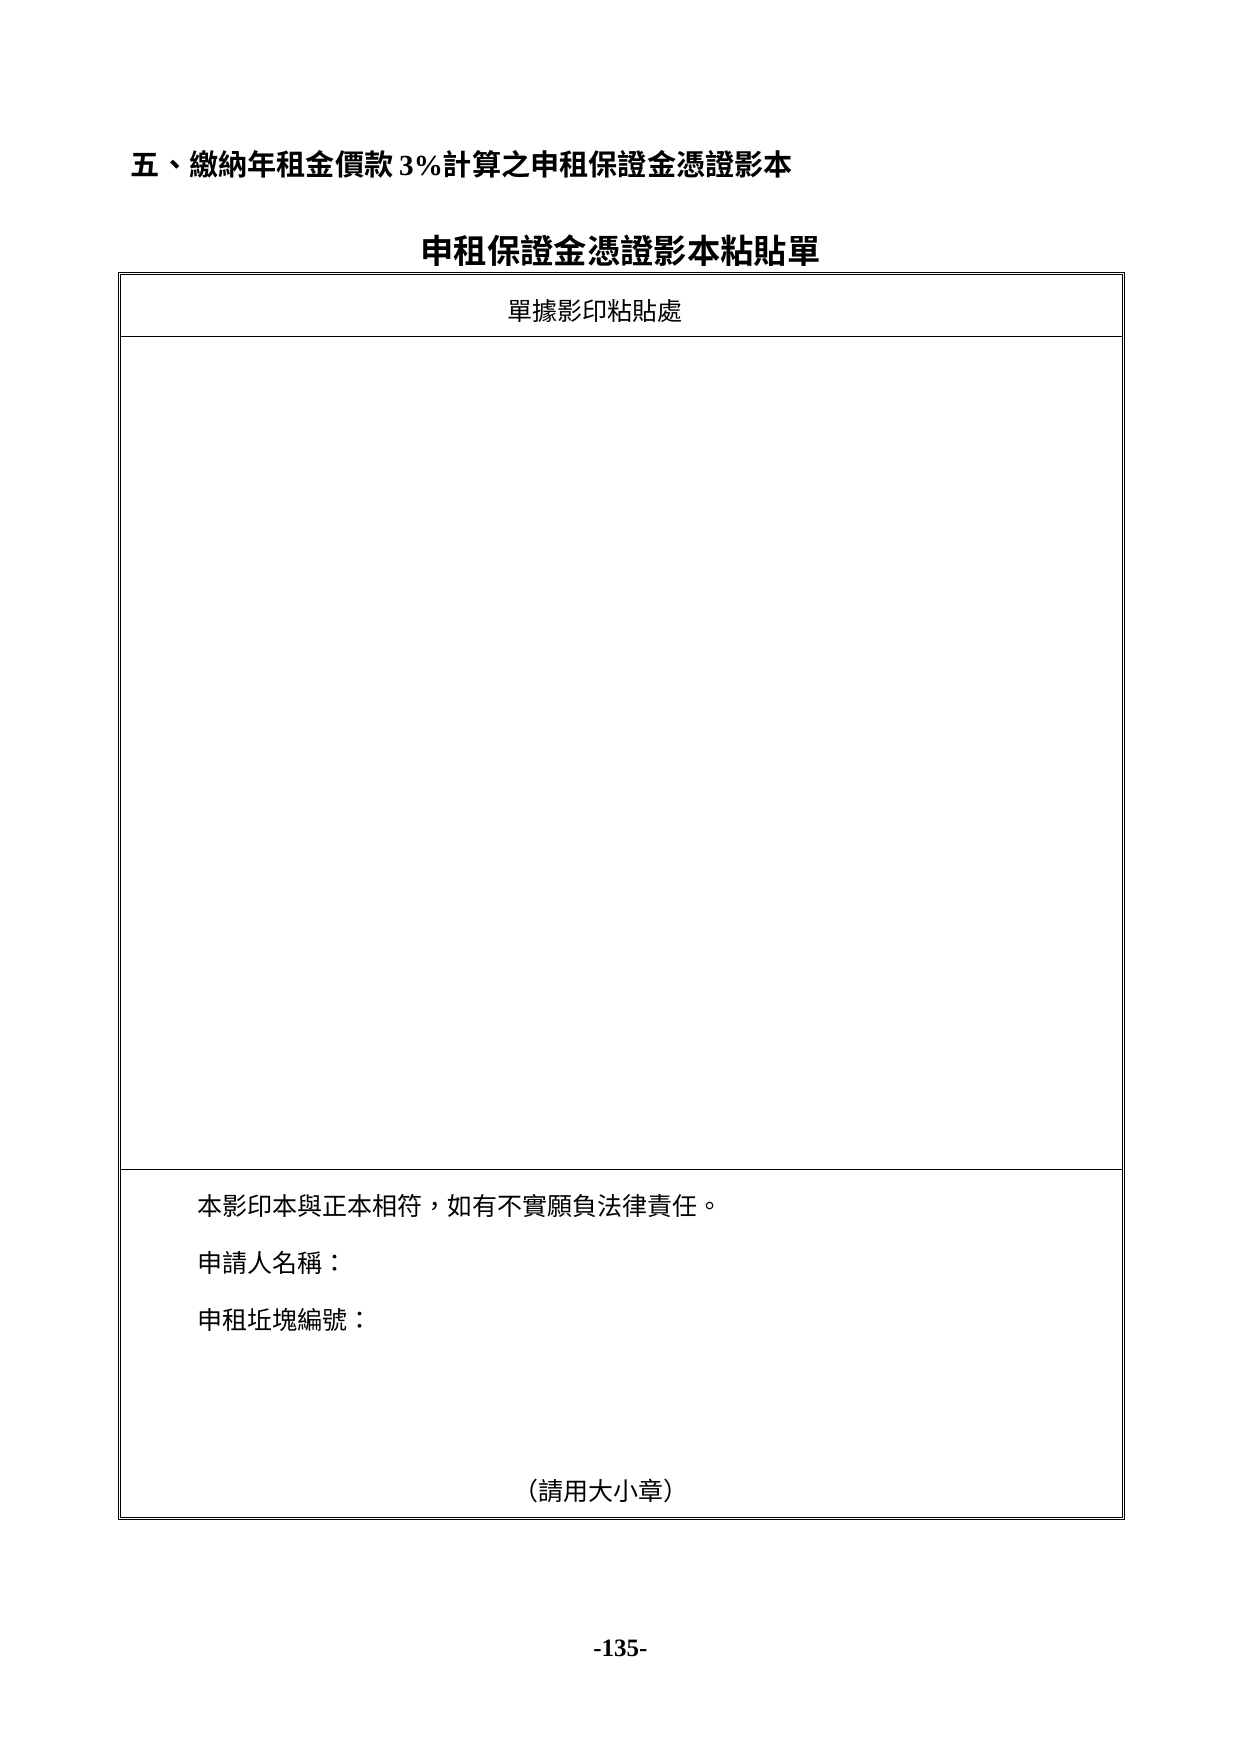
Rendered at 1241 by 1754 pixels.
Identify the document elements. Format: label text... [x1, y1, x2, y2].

text 申租保證金憑證影本粘貼單 [118, 230, 1122, 272]
table_cell 本影印本與正本相符，如有不實願負法律責任。 申請人名稱： 申租坵塊編號： （請用大小章） [121, 1170, 1122, 1517]
table_cell [121, 337, 1122, 1169]
table_header 單據影印粘貼處 [121, 275, 1122, 336]
text 五、繳納年租金價款3%計算之申租保證金憑證影本 [131, 142, 1122, 183]
